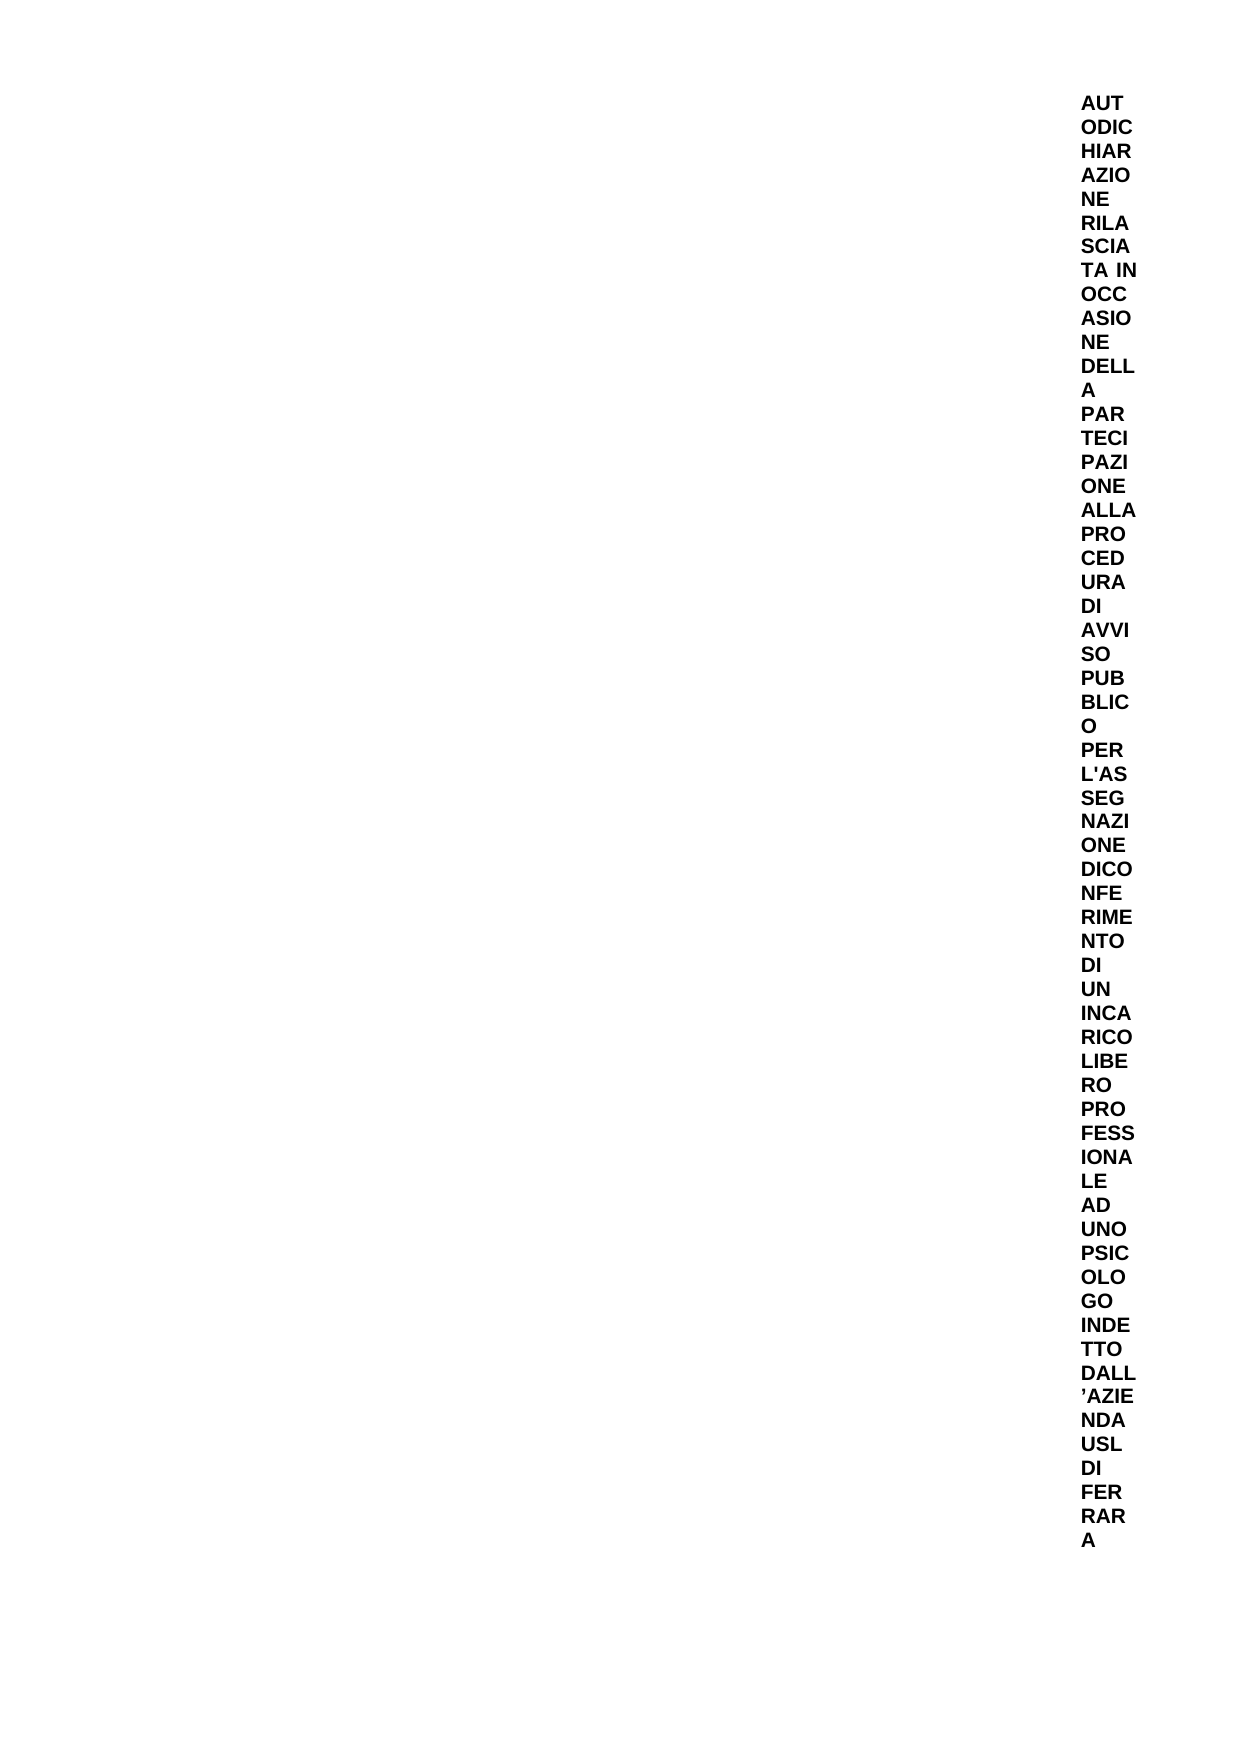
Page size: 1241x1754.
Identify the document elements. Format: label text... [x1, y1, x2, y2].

text AUTODICHIARAZIONE RILASCIATA IN OCCASIONE DELLA PARTECIPAZIONE ALLA PROCEDURA DI AVVISO PUBBLICO PER L'ASSEGNAZIONE DICONFERIMENTO DI UN INCARICO LIBERO PROFESSIONALE AD UNO PSICOLOGO INDETTO DALL’AZIENDA USL DI FERRARA [1081, 91, 1137, 1552]
